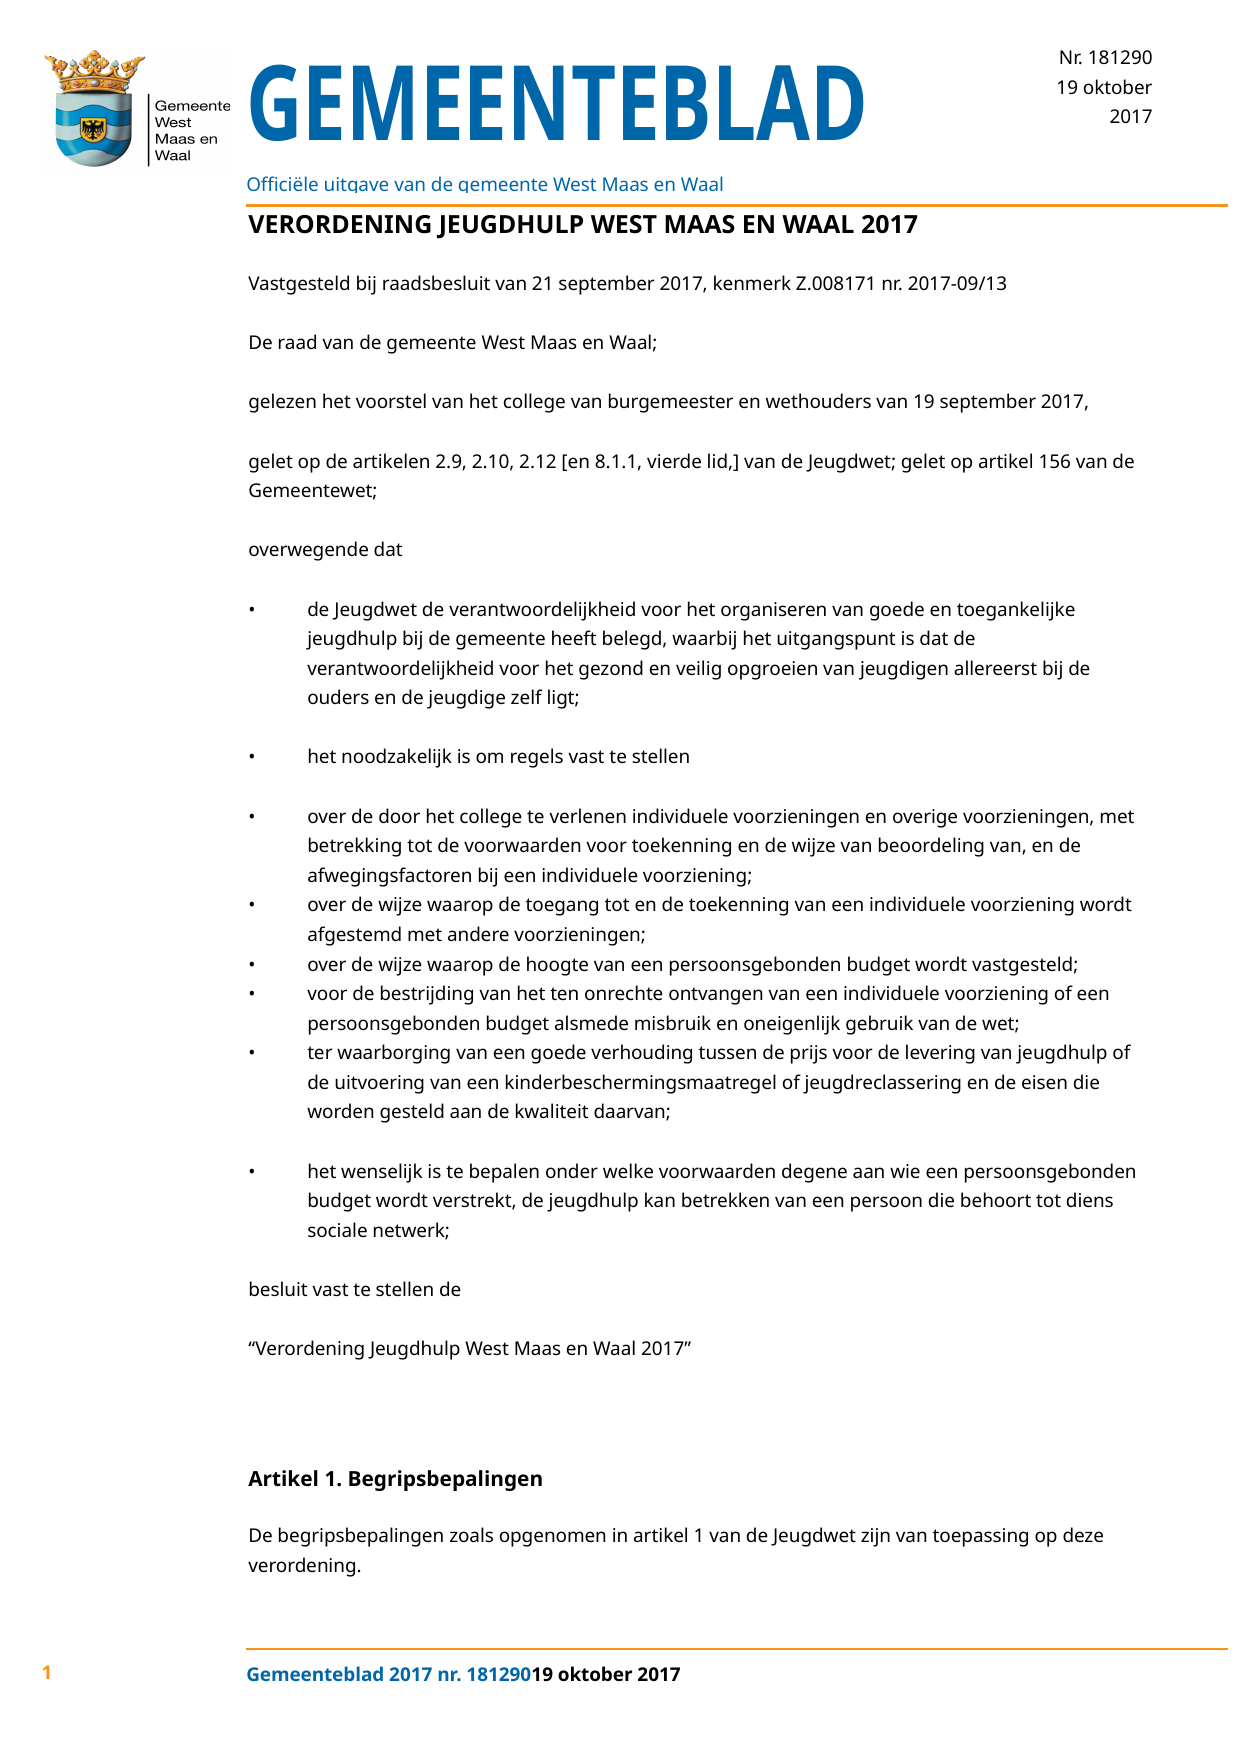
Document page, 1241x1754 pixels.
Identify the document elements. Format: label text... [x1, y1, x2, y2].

text De begripsbepalingen zoals opgenomen in artikel 1 van de Jeugdwet zijn van toepassing op deze verordening. [248, 1523, 1152, 1578]
text VERORDENING JEUGDHULP WEST MAAS EN WAAL 2017 [248, 207, 1152, 241]
picture [41, 47, 231, 172]
text overwegende dat [248, 537, 1152, 562]
text Vastgesteld bij raadsbesluit van 21 september 2017, kenmerk Z.008171 nr. 2017-09/13 [248, 270, 1152, 296]
text gelet op de artikelen 2.9, 2.10, 2.12 [en 8.1.1, vierde lid,] van de Jeugdwet; gelet op artikel 156 van de Gemeentewet; [248, 448, 1152, 503]
list over de wijze waarop de hoogte van een persoonsgebonden budget wordt vastgesteld; [248, 951, 1152, 976]
list de Jeugdwet de verantwoordelijkheid voor het organiseren van goede en toegankelijke jeugdhulp bij de gemeente heeft belegd, waarbij het uitgangspunt is dat de verantwoordelijkheid voor het gezond en veilig opgroeien van jeugdigen allereerst bij de ouders en de jeugdige zelf ligt; [248, 596, 1152, 710]
text gelezen het voorstel van het college van burgemeester en wethouders van 19 september 2017, [248, 389, 1152, 414]
list het noodzakelijk is om regels vast te stellen [248, 744, 1152, 769]
list over de door het college te verlenen individuele voorzieningen en overige voorzieningen, met betrekking tot de voorwaarden voor toekenning en de wijze van beoordeling van, en de afwegingsfactoren bij een individuele voorziening; [248, 803, 1152, 888]
list over de wijze waarop de toegang tot en de toekenning van een individuele voorziening wordt afgestemd met andere voorzieningen; [248, 892, 1152, 947]
text besluit vast te stellen de [248, 1276, 1152, 1302]
list voor de bestrijding van het ten onrechte ontvangen van een individuele voorziening of een persoonsgebonden budget alsmede misbruik en oneigenlijk gebruik van de wet; [248, 980, 1152, 1036]
list het wenselijk is te bepalen onder welke voorwaarden degene aan wie een persoonsgebonden budget wordt verstrekt, de jeugdhulp kan betrekken van een persoon die behoort tot diens sociale netwerk; [248, 1158, 1152, 1243]
text De raad van de gemeente West Maas en Waal; [248, 329, 1152, 355]
text “Verordening Jeugdhulp West Maas en Waal 2017” [248, 1335, 1152, 1361]
list ter waarborging van een goede verhouding tussen de prijs voor de levering van jeugdhulp of de uitvoering van een kinderbeschermingsmaatregel of jeugdreclassering en de eisen die worden gesteld aan de kwaliteit daarvan; [248, 1039, 1152, 1124]
text Artikel 1. Begripsbepalingen [248, 1464, 1152, 1493]
